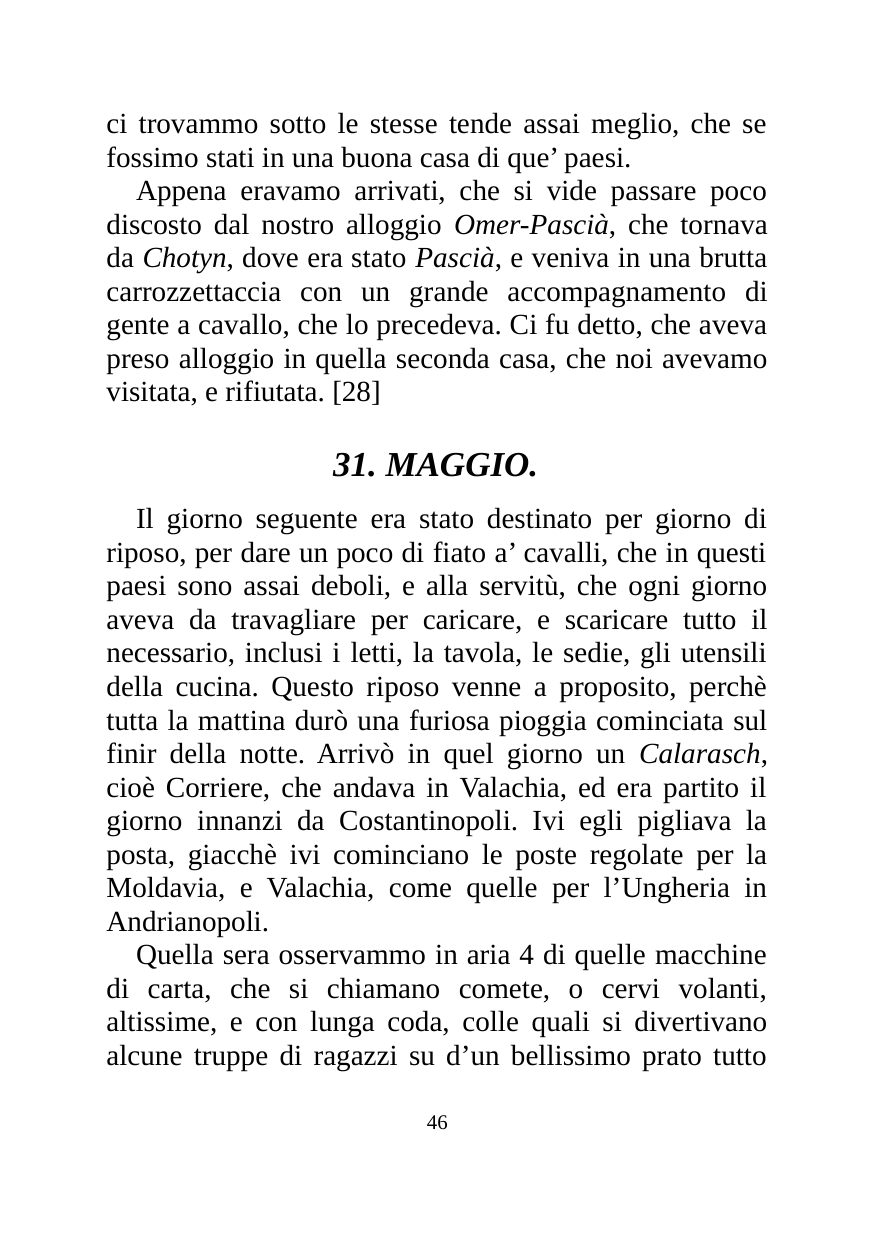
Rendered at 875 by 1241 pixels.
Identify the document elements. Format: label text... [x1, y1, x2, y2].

text Appena eravamo arrivati, che si vide passare poco discosto dal nostro alloggio Omer-Pascià, che tornava da Chotyn, dove era stato Pascià, e veniva in una brutta carrozzettaccia con un grande accompagnamento di gente a cavallo, che lo precedeva. Ci fu detto, che aveva preso alloggio in quella seconda casa, che noi avevamo visitata, e rifiutata. [28] [106, 173, 768, 408]
text Il giorno seguente era stato destinato per giorno di riposo, per dare un poco di fiato a’ cavalli, che in questi paesi sono assai deboli, e alla servitù, che ogni giorno aveva da travagliare per caricare, e scaricare tutto il necessario, inclusi i letti, la tavola, le sedie, gli utensili della cucina. Questo riposo venne a proposito, perchè tutta la mattina durò una furiosa pioggia cominciata sul finir della notte. Arrivò in quel giorno un Calarasch, cioè Corriere, che andava in Valachia, ed era partito il giorno innanzi da Costantinopoli. Ivi egli pigliava la posta, giacchè ivi cominciano le poste regolate per la Moldavia, e Valachia, come quelle per l’Ungheria in Andrianopoli. [106, 501, 768, 937]
text ci trovammo sotto le stesse tende assai meglio, che se fossimo stati in una buona casa di que’ paesi. [106, 106, 768, 173]
text Quella sera osservammo in aria 4 di quelle macchine di carta, che si chiamano comete, o cervi volanti, altissime, e con lunga coda, colle quali si divertivano alcune truppe di ragazzi su d’un bellissimo prato tutto [106, 937, 768, 1072]
subtitle 31. MAGGIO. [106, 443, 768, 484]
